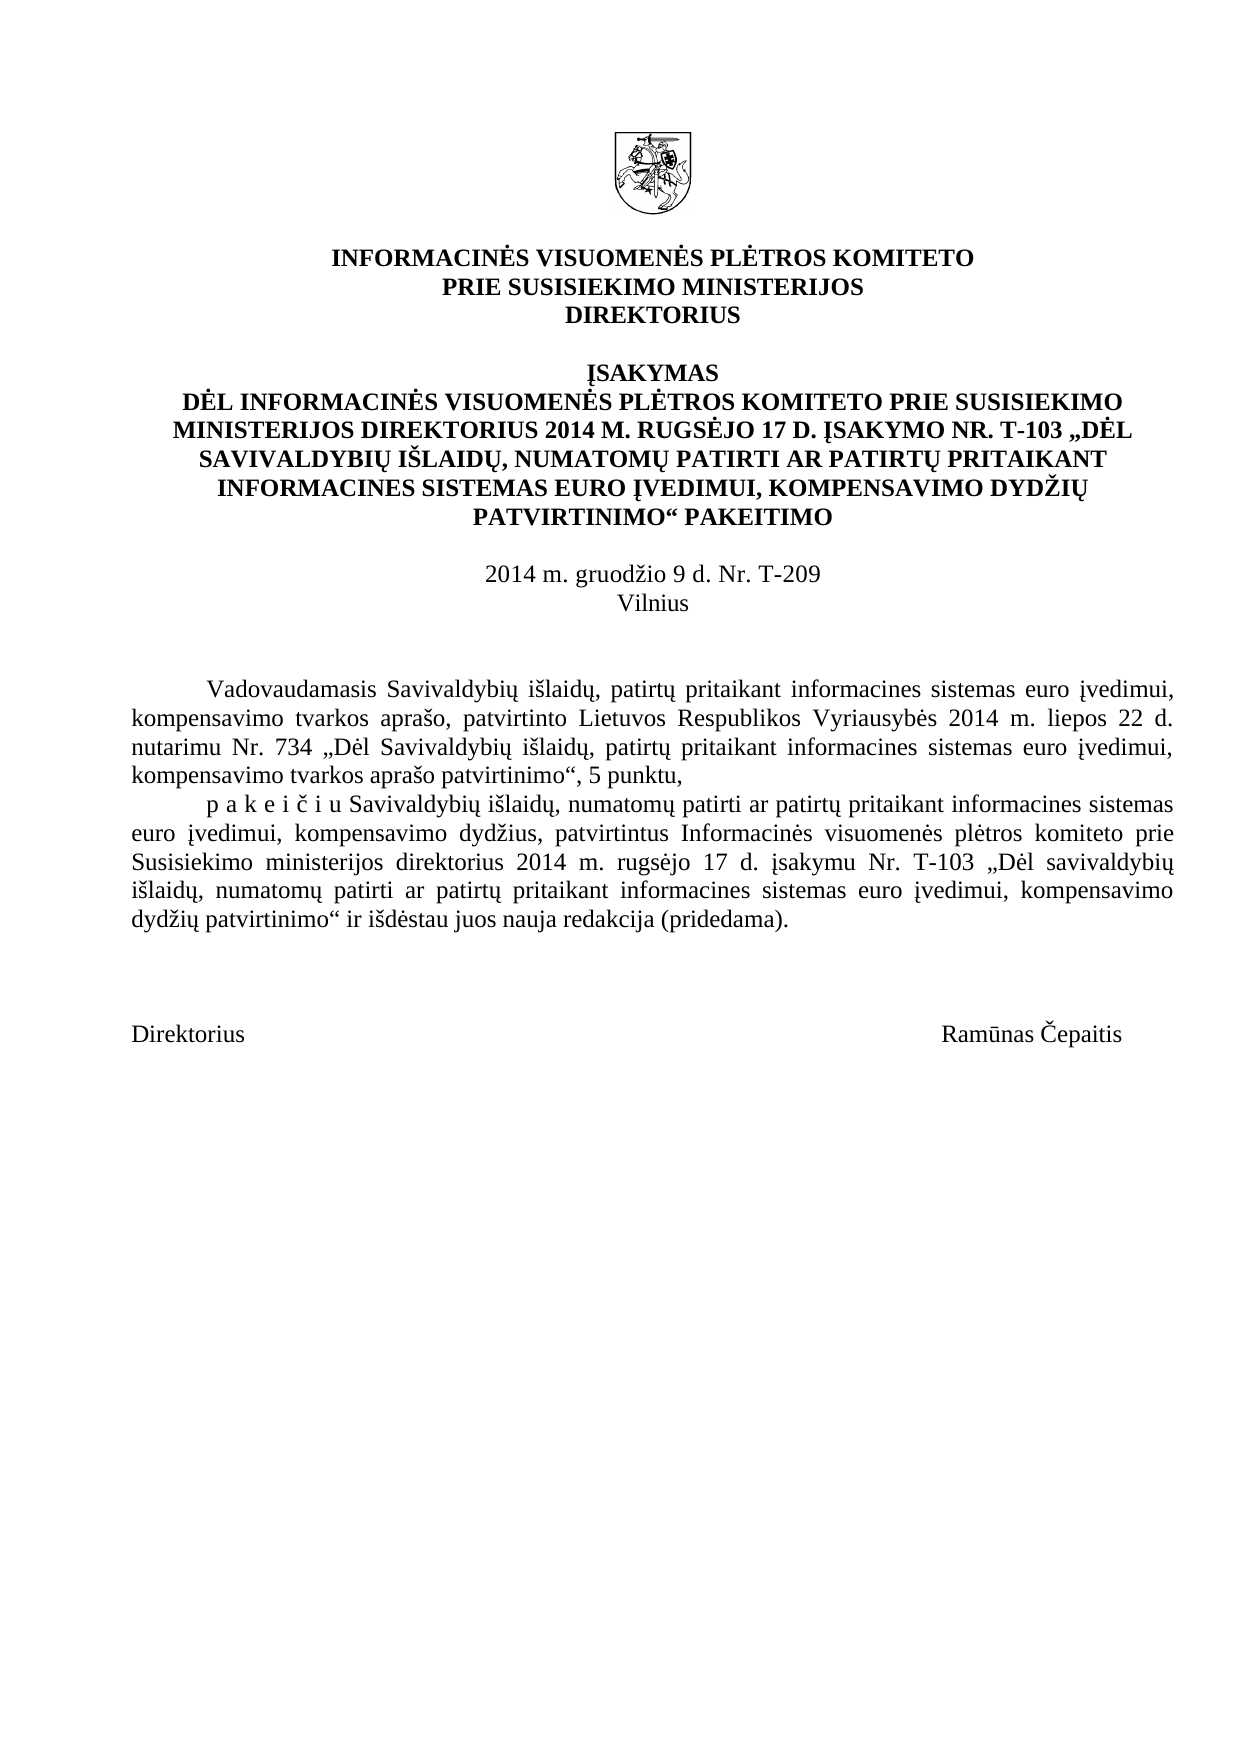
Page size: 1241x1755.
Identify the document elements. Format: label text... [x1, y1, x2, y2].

text Vilnius [131, 588, 1175, 617]
text Direktorius Ramūnas Čepaitis [131, 1019, 1175, 1048]
text DĖL INFORMACINĖS VISUOMENĖS PLĖTROS KOMITETO PRIE SUSISIEKIMO MINISTERIJOS DIREKTORIUS 2014 M. RUGSĖJO 17 D. ĮSAKYMO NR. T-103 „DĖL SAVIVALDYBIŲ IŠLAIDŲ, NUMATOMŲ PATIRTI AR PATIRTŲ PRITAIKANT INFORMACINES SISTEMAS EURO ĮVEDIMUI, KOMPENSAVIMO DYDŽIŲ PATVIRTINIMO“ PAKEITIMO [131, 387, 1175, 530]
text DIREKTORIUS [131, 300, 1175, 329]
text INFORMACINĖS VISUOMENĖS PLĖTROS KOMITETO [131, 243, 1175, 272]
text p a k e i č i u Savivaldybių išlaidų, numatomų patirti ar patirtų pritaikant informacines sistemas euro įvedimui, kompensavimo dydžius, patvirtintus Informacinės visuomenės plėtros komiteto prie Susisiekimo ministerijos direktorius 2014 m. rugsėjo 17 d. įsakymu Nr. T-103 „Dėl savivaldybių išlaidų, numatomų patirti ar patirtų pritaikant informacines sistemas euro įvedimui, kompensavimo dydžių patvirtinimo“ ir išdėstau juos nauja redakcija (pridedama). [131, 789, 1175, 933]
text 2014 m. gruodžio 9 d. Nr. T-209 [131, 559, 1175, 588]
text PRIE SUSISIEKIMO MINISTERIJOS [131, 272, 1175, 300]
text ĮSAKYMAS [131, 358, 1175, 387]
text Vadovaudamasis Savivaldybių išlaidų, patirtų pritaikant informacines sistemas euro įvedimui, kompensavimo tvarkos aprašo, patvirtinto Lietuvos Respublikos Vyriausybės 2014 m. liepos 22 d. nutarimu Nr. 734 „Dėl Savivaldybių išlaidų, patirtų pritaikant informacines sistemas euro įvedimui, kompensavimo tvarkos aprašo patvirtinimo“, 5 punktu, [131, 674, 1175, 789]
